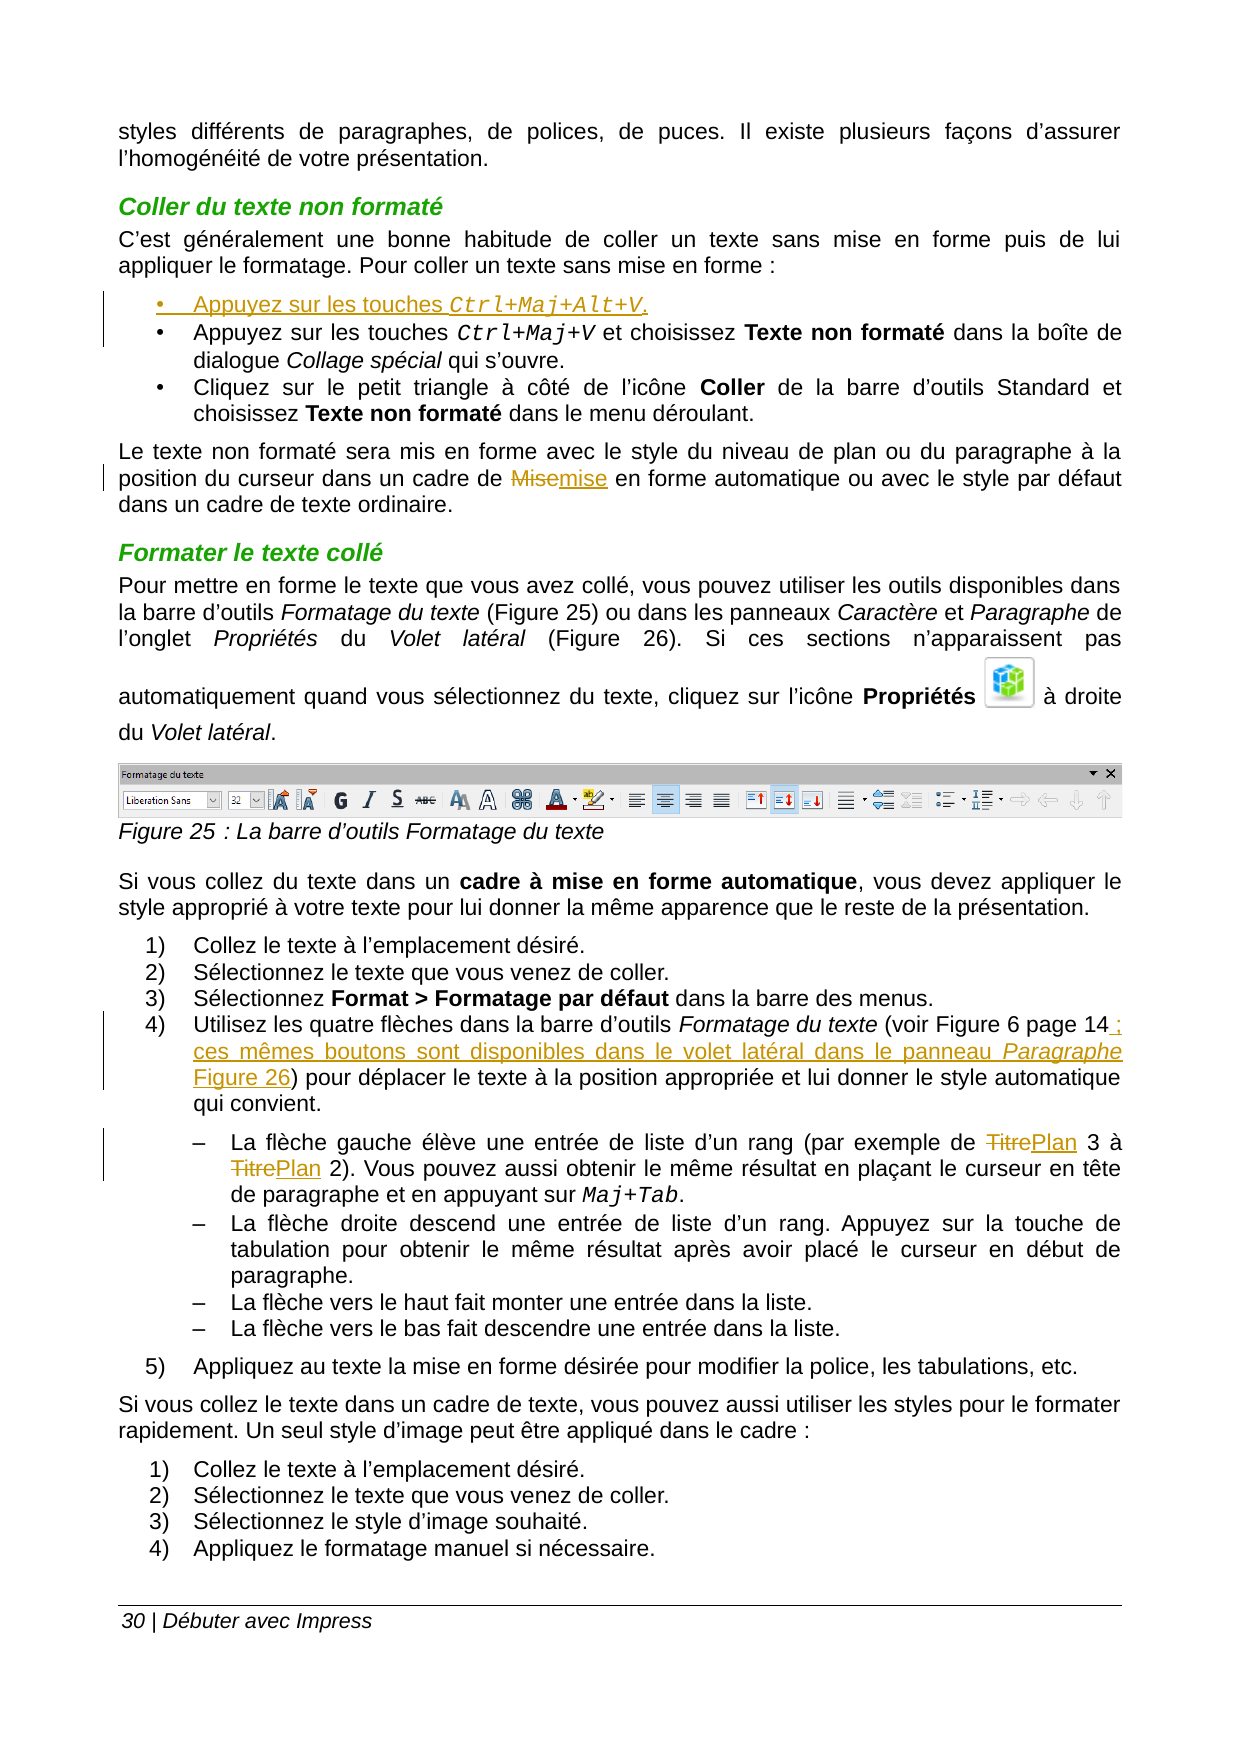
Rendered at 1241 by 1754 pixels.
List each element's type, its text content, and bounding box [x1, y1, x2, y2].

subtitle Formater le texte collé [118, 538, 1122, 567]
list Appuyez sur les touches Ctrl+Maj+Alt+V. [156, 291, 1122, 319]
text C’est généralement une bonne habitude de coller un texte sans mise en forme puis de lui appliquer le formatage. Pour coller un texte sans mise en forme : [118, 226, 1122, 279]
text Pour mettre en forme le texte que vous avez collé, vous pouvez utiliser les outils disponibles dans la barre d’outils Formatage du texte (Figure 25) ou dans les panneaux Caractère et Paragraphe de l’onglet Propriétés du Volet latéral (Figure 26). Si ces sections n’apparaissent pas automatiquement quand vous sélectionnez du texte, cliquez sur l’icône Propriétés à droite du Volet latéral. [118, 572, 1122, 746]
list Cliquez sur le petit triangle à côté de l’icône Coller de la barre d’outils Standard et choisissez Texte non formaté dans le menu déroulant. [156, 374, 1122, 426]
list Appuyez sur les touches Ctrl+Maj+V et choisissez Texte non formaté dans la boîte de dialogue Collage spécial qui s’ouvre. [156, 319, 1122, 374]
text Le texte non formaté sera mis en forme avec le style du niveau de plan ou du paragraphe à la position du curseur dans un cadre de mise en forme automatique ou avec le style par défaut dans un cadre de texte ordinaire. [118, 438, 1122, 517]
list Sélectionnez le texte que vous venez de coller. [169, 1482, 1122, 1508]
text Si vous collez du texte dans un cadre à mise en forme automatique, vous devez appliquer le style approprié à votre texte pour lui donner la même apparence que le reste de la présentation. [118, 868, 1122, 920]
picture [118, 763, 1123, 818]
list Sélectionnez Format > Formatage par défaut dans la barre des menus. [165, 985, 1122, 1011]
list Appliquez le formatage manuel si nécessaire. [169, 1535, 1122, 1561]
subtitle Coller du texte non formaté [118, 191, 1122, 220]
list Utilisez les quatre flèches dans la barre d’outils Formatage du texte (voir Figure 6 page 15 ; ces mêmes boutons sont disponibles dans le volet latéral dans le panneau Paragraphe Figure 26) pour déplacer le texte à la position appropriée et lui donner le style automatique qui convient. [165, 1011, 1122, 1117]
list La flèche droite descend une entrée de liste d’un rang. Appuyez sur la touche de tabulation pour obtenir le même résultat après avoir placé le curseur en début de paragraphe. [192, 1209, 1122, 1288]
text styles différents de paragraphes, de polices, de puces. Il existe plusieurs façons d’assurer l’homogénéité de votre présentation. [118, 118, 1122, 171]
list La flèche vers le bas fait descendre une entrée dans la liste. [192, 1315, 1122, 1341]
list Collez le texte à l’emplacement désiré. [165, 932, 1122, 958]
list La flèche vers le haut fait monter une entrée dans la liste. [192, 1288, 1122, 1315]
list Appliquez au texte la mise en forme désirée pour modifier la police, les tabulations, etc. [165, 1353, 1122, 1379]
list Sélectionnez le texte que vous venez de coller. [165, 958, 1122, 985]
list Collez le texte à l’emplacement désiré. [169, 1456, 1122, 1482]
text Figure 25 : La barre d’outils Formatage du texte [118, 818, 1122, 844]
list La flèche gauche élève une entrée de liste d’un rang (par exemple de Plan 3 à Plan 2). Vous pouvez aussi obtenir le même résultat en plaçant le curseur en tête de paragraphe et en appuyant sur Maj+Tab. [192, 1128, 1122, 1209]
list Sélectionnez le style d’image souhaité. [169, 1508, 1122, 1535]
picture [984, 657, 1035, 708]
text Si vous collez le texte dans un cadre de texte, vous pouvez aussi utiliser les styles pour le formater rapidement. Un seul style d’image peut être appliqué dans le cadre : [118, 1391, 1122, 1444]
